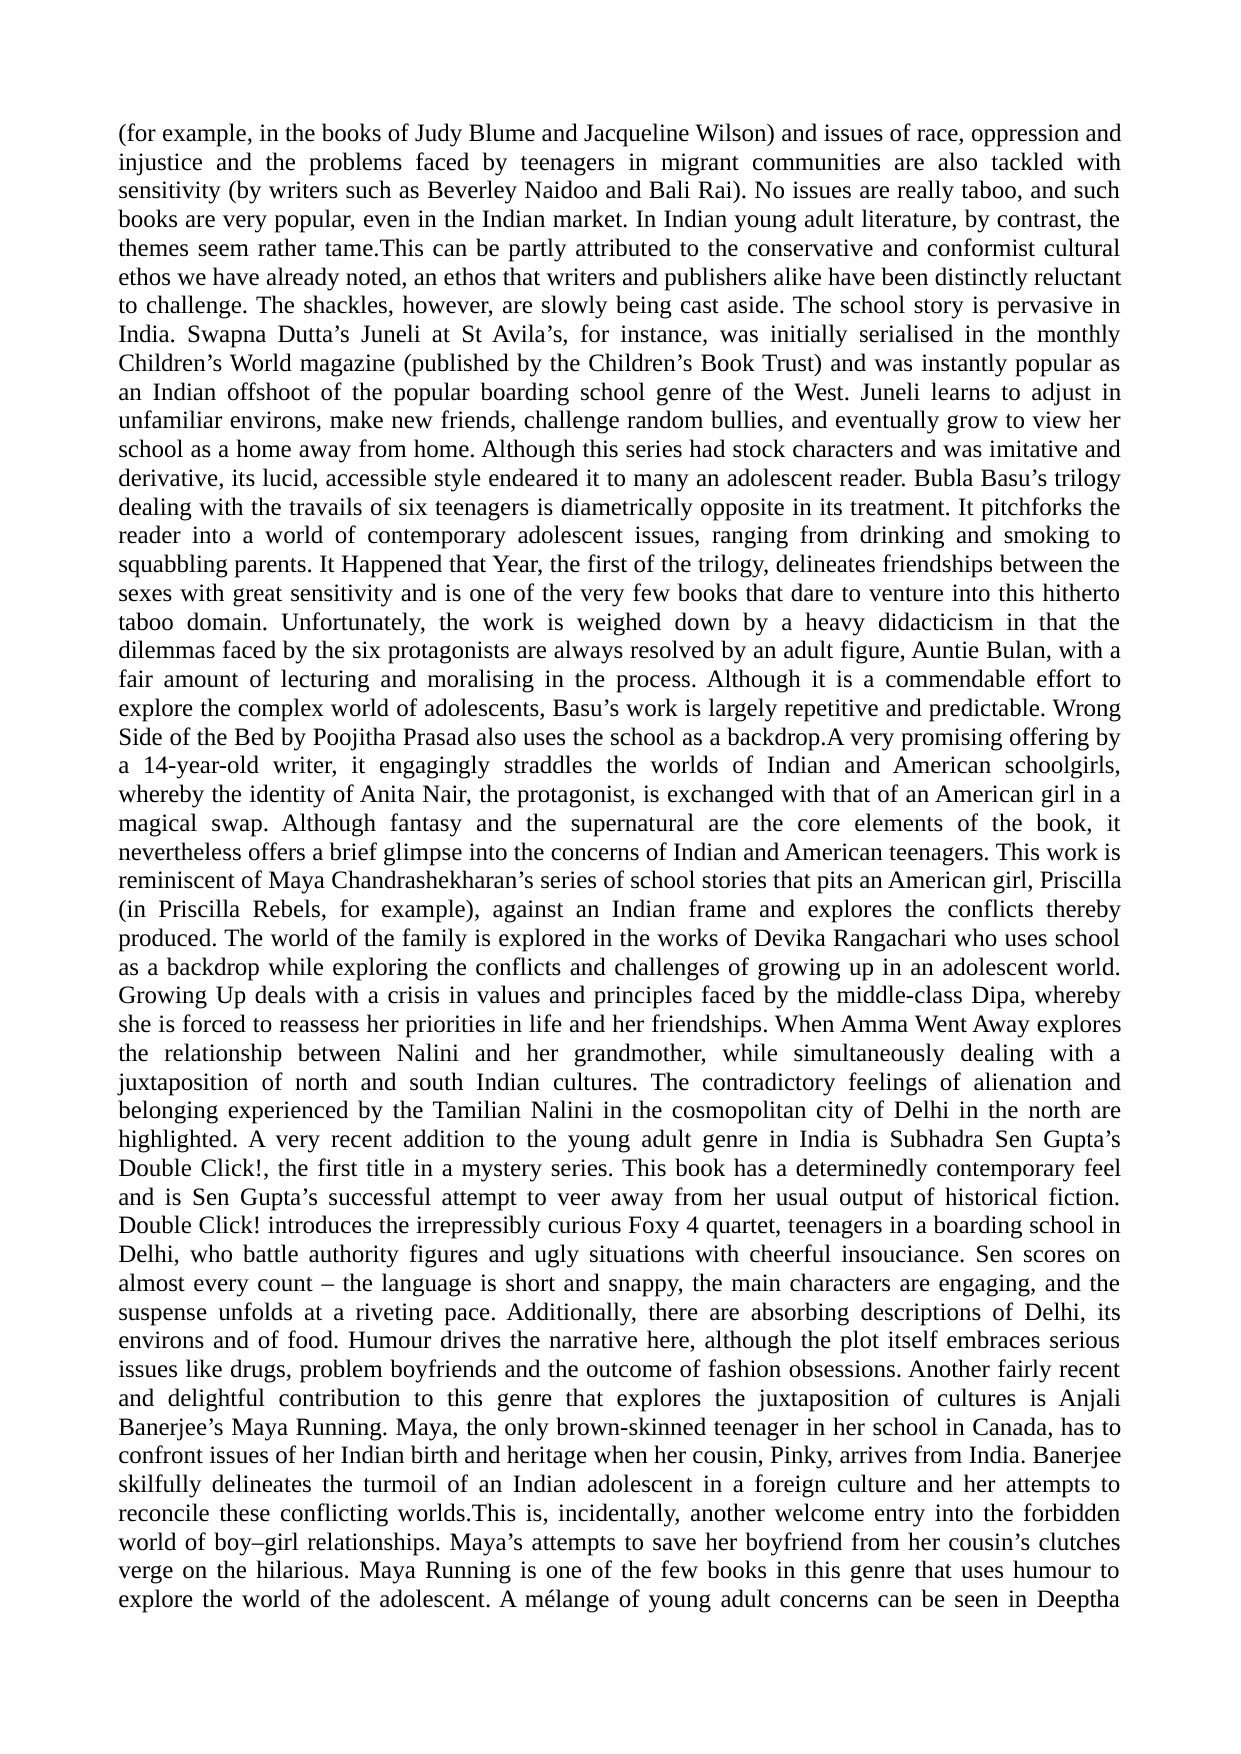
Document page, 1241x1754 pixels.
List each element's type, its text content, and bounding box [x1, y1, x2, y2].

text (for example, in the books of Judy Blume and Jacqueline Wilson) and issues of race, oppression and injustice and the problems faced by teenagers in migrant communities are also tackled with sensitivity (by writers such as Beverley Naidoo and Bali Rai). No issues are really taboo, and such books are very popular, even in the Indian market. In Indian young adult literature, by contrast, the themes seem rather tame.This can be partly attributed to the conservative and conformist cultural ethos we have already noted, an ethos that writers and publishers alike have been distinctly reluctant to challenge. The shackles, however, are slowly being cast aside. The school story is pervasive in India. Swapna Dutta’s Juneli at St Avila’s, for instance, was initially serialised in the monthly Children’s World magazine (published by the Children’s Book Trust) and was instantly popular as an Indian offshoot of the popular boarding school genre of the West. Juneli learns to adjust in unfamiliar environs, make new friends, challenge random bullies, and eventually grow to view her school as a home away from home. Although this series had stock characters and was imitative and derivative, its lucid, accessible style endeared it to many an adolescent reader. Bubla Basu’s trilogy dealing with the travails of six teenagers is diametrically opposite in its treatment. It pitchforks the reader into a world of contemporary adolescent issues, ranging from drinking and smoking to squabbling parents. It Happened that Year, the first of the trilogy, delineates friendships between the sexes with great sensitivity and is one of the very few books that dare to venture into this hitherto taboo domain. Unfortunately, the work is weighed down by a heavy didacticism in that the dilemmas faced by the six protagonists are always resolved by an adult figure, Auntie Bulan, with a fair amount of lecturing and moralising in the process. Although it is a commendable effort to explore the complex world of adolescents, Basu’s work is largely repetitive and predictable. Wrong Side of the Bed by Poojitha Prasad also uses the school as a backdrop.A very promising offering by a 14-year-old writer, it engagingly straddles the worlds of Indian and American schoolgirls, whereby the identity of Anita Nair, the protagonist, is exchanged with that of an American girl in a magical swap. Although fantasy and the supernatural are the core elements of the book, it nevertheless offers a brief glimpse into the concerns of Indian and American teenagers. This work is reminiscent of Maya Chandrashekharan’s series of school stories that pits an American girl, Priscilla (in Priscilla Rebels, for example), against an Indian frame and explores the conflicts thereby produced. The world of the family is explored in the works of Devika Rangachari who uses school as a backdrop while exploring the conflicts and challenges of growing up in an adolescent world. Growing Up deals with a crisis in values and principles faced by the middle-class Dipa, whereby she is forced to reassess her priorities in life and her friendships. When Amma Went Away explores the relationship between Nalini and her grandmother, while simultaneously dealing with a juxtaposition of north and south Indian cultures. The contradictory feelings of alienation and belonging experienced by the Tamilian Nalini in the cosmopolitan city of Delhi in the north are highlighted. A very recent addition to the young adult genre in India is Subhadra Sen Gupta’s Double Click!, the first title in a mystery series. This book has a determinedly contemporary feel and is Sen Gupta’s successful attempt to veer away from her usual output of historical fiction. Double Click! introduces the irrepressibly curious Foxy 4 quartet, teenagers in a boarding school in Delhi, who battle authority figures and ugly situations with cheerful insouciance. Sen scores on almost every count – the language is short and snappy, the main characters are engaging, and the suspense unfolds at a riveting pace. Additionally, there are absorbing descriptions of Delhi, its environs and of food. Humour drives the narrative here, although the plot itself embraces serious issues like drugs, problem boyfriends and the outcome of fashion obsessions. Another fairly recent and delightful contribution to this genre that explores the juxtaposition of cultures is Anjali Banerjee’s Maya Running. Maya, the only brown-skinned teenager in her school in Canada, has to confront issues of her Indian birth and heritage when her cousin, Pinky, arrives from India. Banerjee skilfully delineates the turmoil of an Indian adolescent in a foreign culture and her attempts to reconcile these conflicting worlds.This is, incidentally, another welcome entry into the forbidden world of boy–girl relationships. Maya’s attempts to save her boyfriend from her cousin’s clutches verge on the hilarious. Maya Running is one of the few books in this genre that uses humour to explore the world of the adolescent. A mélange of young adult concerns can be seen in Deeptha [118, 118, 1122, 1613]
